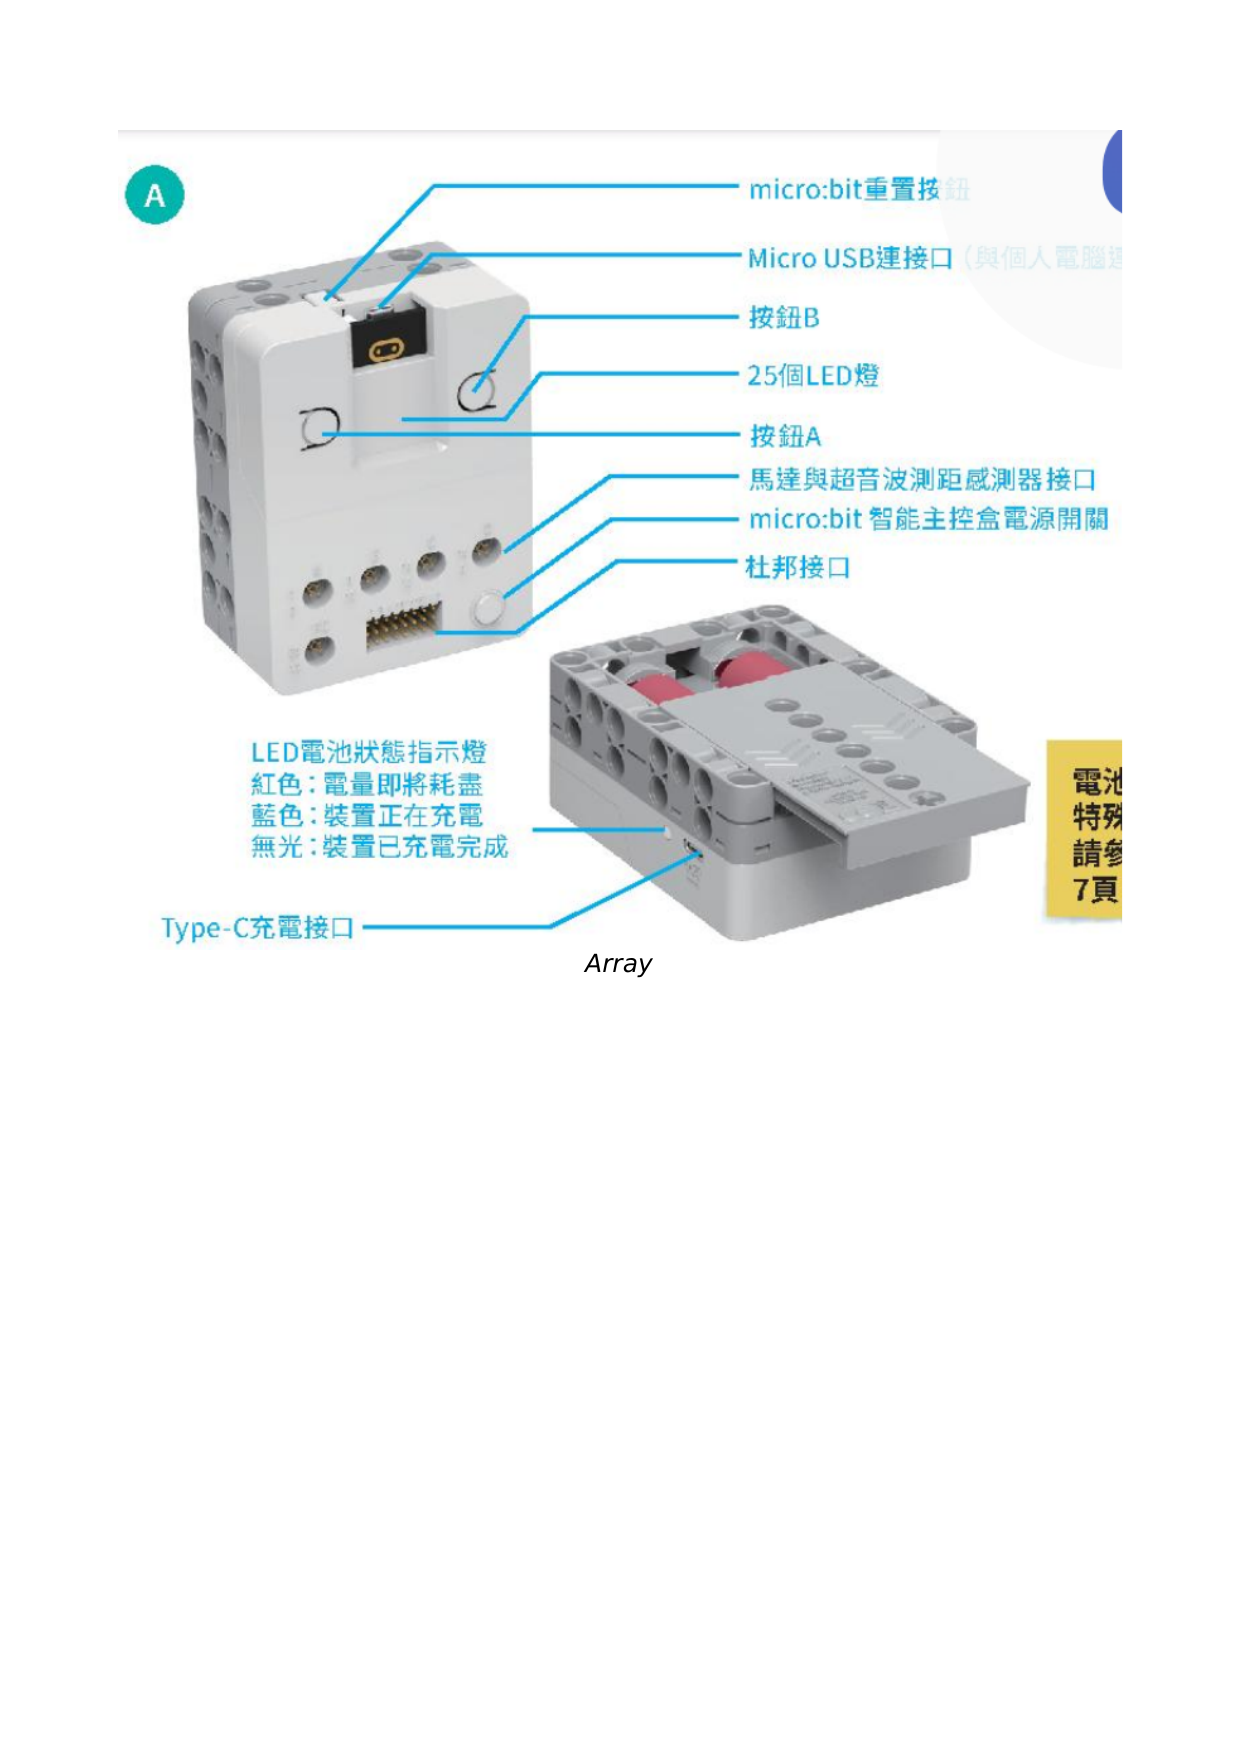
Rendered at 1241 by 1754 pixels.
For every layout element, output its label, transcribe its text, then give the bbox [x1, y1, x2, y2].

text Array [118, 950, 1122, 978]
picture [118, 130, 1123, 950]
